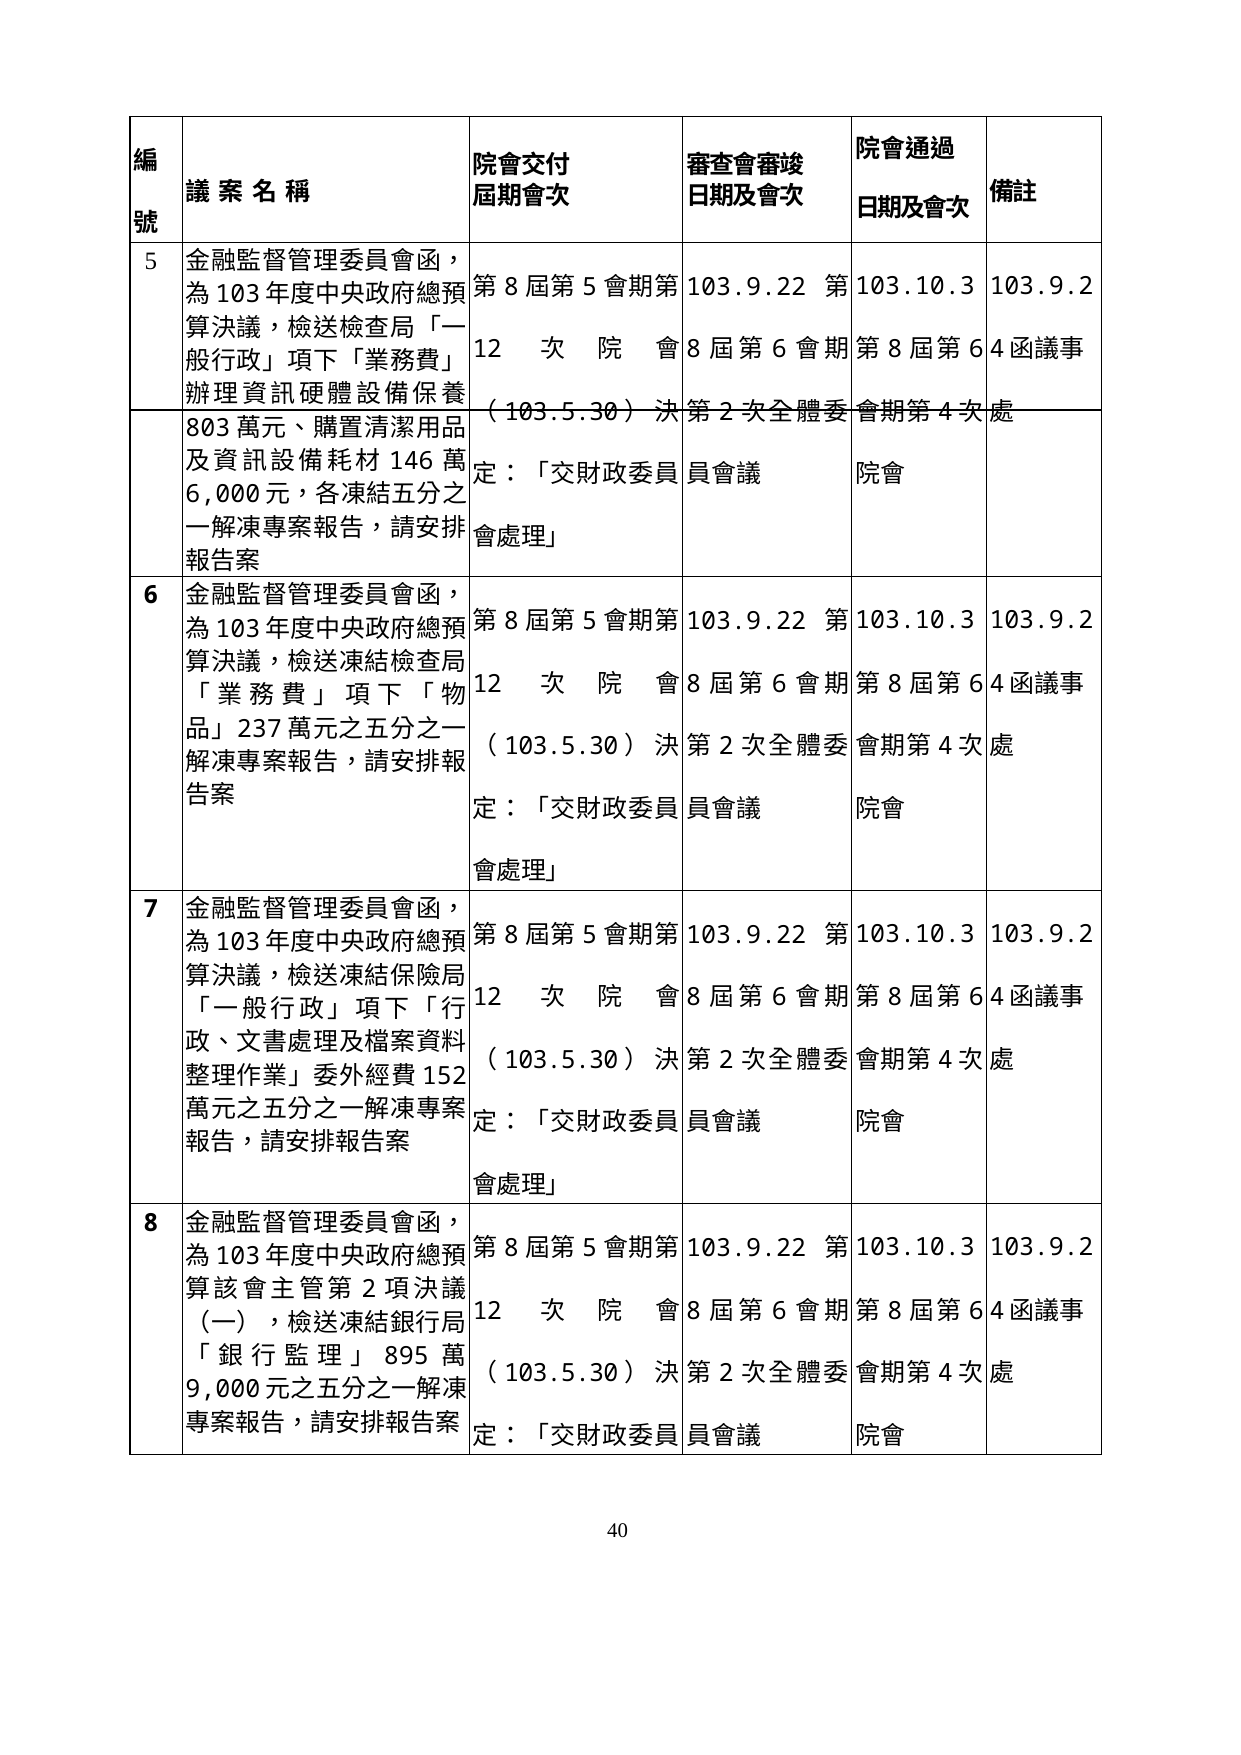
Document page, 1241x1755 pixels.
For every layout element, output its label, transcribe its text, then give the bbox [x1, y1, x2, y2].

table_cell 第8屆第5會期第12次院會（103.5.30）決定：「交財政委員會處理」 [470, 411, 682, 576]
table_cell 103.10.3第8屆第6會期第4次院會 [852, 891, 986, 1203]
table_cell 103.9.22第8屆第6會期第2次全體委員會議 [683, 577, 851, 890]
table_cell [131, 1204, 182, 1454]
table_cell 金融監督管理委員會函，為103年度中央政府總預算決議，檢送凍結檢查局「業務費」項下「物品」237萬元之五分之一解凍專案報告，請安排報告案 [183, 577, 469, 890]
table_cell 103.9.24函議事處 [987, 891, 1101, 1203]
table_cell 第8屆第5會期第12次院會（103.5.30）決定：「交財政委員 [470, 1204, 682, 1454]
table_cell 金融監督管理委員會函，為103年度中央政府總預算決議，檢送檢查局「一般行政」項下「業務費」辦理資訊硬體設備保養 [183, 243, 469, 409]
table_cell 103.9.22第8屆第6會期第2次全體委員會議 [683, 411, 851, 576]
table_cell 103.10.3第8屆第6會期第4次院會 [852, 411, 986, 576]
table_cell 103.10.3第8屆第6會期第4次院會 [852, 577, 986, 890]
table_cell 第8屆第5會期第12次院會（103.5.30）決定：「交財政委員會處理」 [470, 577, 682, 890]
table_cell 103.9.22第8屆第6會期第2次全體委員會議 [683, 243, 851, 409]
table_cell 103.9.24函議事處 [987, 243, 1101, 409]
table_cell 金融監督管理委員會函，為103年度中央政府總預算決議，檢送凍結保險局「一般行政」項下「行政、文書處理及檔案資料整理作業」委外經費152萬元之五分之一解凍專案報告，請安排報告案 [183, 891, 469, 1203]
table_cell 第8屆第5會期第12次院會（103.5.30）決定：「交財政委員會處理」 [470, 243, 682, 409]
table_header 編號 [131, 117, 182, 242]
table_cell [131, 411, 182, 576]
table_cell [131, 891, 182, 1203]
table_cell 803萬元、購置清潔用品及資訊設備耗材146萬6,000元，各凍結五分之一解凍專案報告，請安排報告案 [183, 411, 469, 576]
table_header 院會通過 日期及會次 [852, 117, 986, 242]
table_cell 金融監督管理委員會函，為103年度中央政府總預算該會主管第2項決議（一），檢送凍結銀行局「銀行監理」895萬9,000元之五分之一解凍專案報告，請安排報告案 [183, 1204, 469, 1454]
table_cell 第8屆第5會期第12次院會（103.5.30）決定：「交財政委員會處理」 [470, 891, 682, 1203]
table_cell [131, 577, 182, 890]
table_cell [131, 243, 182, 409]
table_header 備註 [987, 117, 1101, 242]
table_header 審查會審竣 日期及會次 [683, 117, 851, 242]
table_cell 103.9.22第8屆第6會期第2次全體委員會議 [683, 1204, 851, 1454]
table_cell 103.9.22第8屆第6會期第2次全體委員會議 [683, 891, 851, 1203]
table_header 院會交付 屆期會次 [470, 117, 682, 242]
table_cell 103.9.24函議事處 [987, 411, 1101, 576]
table_header 議案名稱 [183, 117, 469, 242]
table_cell 103.9.24函議事處 [987, 577, 1101, 890]
table_cell 103.9.24函議事處 [987, 1204, 1101, 1454]
table_cell 103.10.3第8屆第6會期第4次院會 [852, 243, 986, 409]
table_cell 103.10.3第8屆第6會期第4次院會 [852, 1204, 986, 1454]
